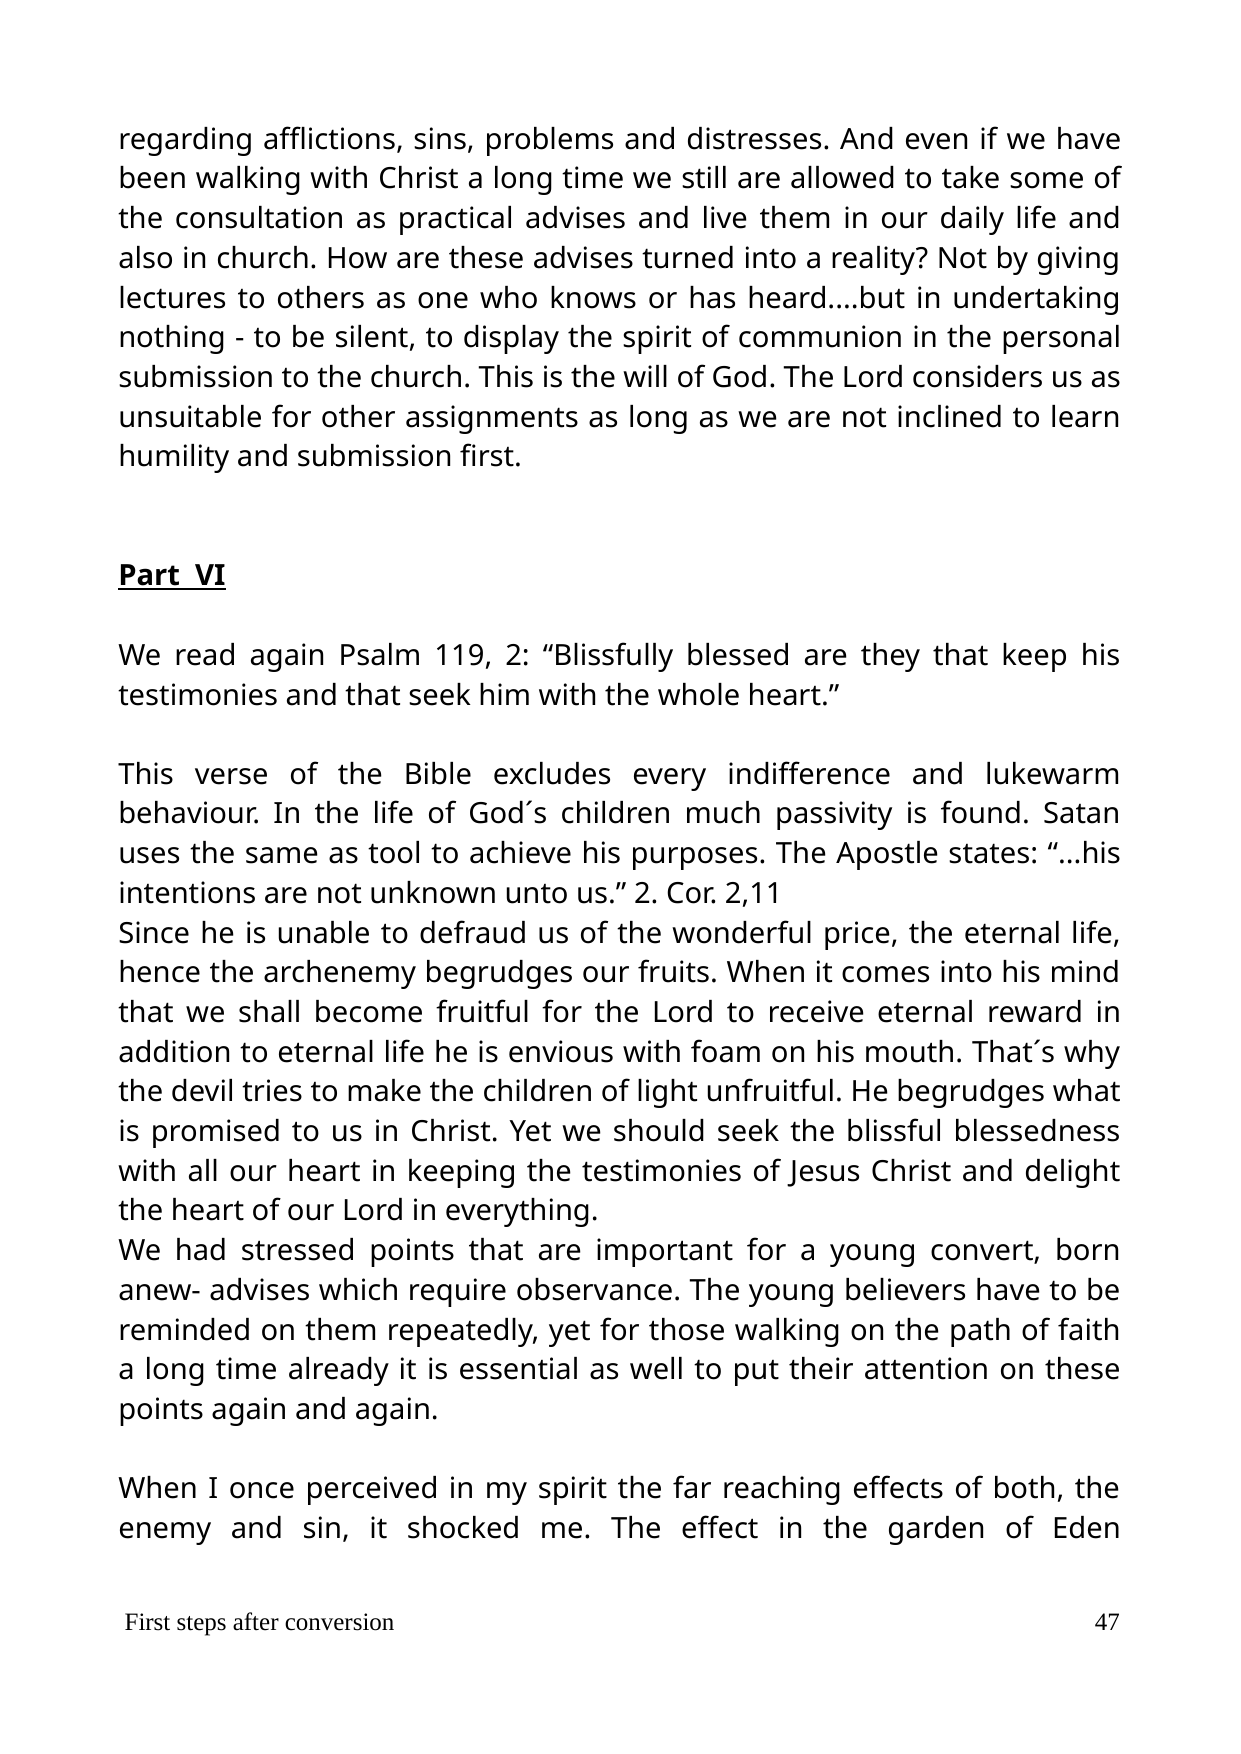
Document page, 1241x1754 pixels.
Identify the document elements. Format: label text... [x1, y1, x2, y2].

text We had stressed points that are important for a young convert, born anew- advises which require observance. The young believers have to be reminded on them repeatedly, yet for those walking on the path of faith a long time already it is essential as well to put their attention on these points again and again. [118, 1229, 1122, 1428]
text We read again Psalm 119, 2: “Blissfully blessed are they that keep his testimonies and that seek him with the whole heart.” [118, 634, 1122, 713]
text regarding afflictions, sins, problems and distresses. And even if we have been walking with Christ a long time we still are allowed to take some of the consultation as practical advises and live them in our daily life and also in church. How are these advises turned into a reality? Not by giving lectures to others as one who knows or has heard....but in undertaking nothing - to be silent, to display the spirit of communion in the personal submission to the church. This is the will of God. The Lord considers us as unsuitable for other assignments as long as we are not inclined to learn humility and submission first. [118, 118, 1122, 475]
text When I once perceived in my spirit the far reaching effects of both, the enemy and sin, it shocked me. The effect in the garden of Eden [118, 1467, 1122, 1547]
text Part VI [118, 555, 1122, 594]
text Since he is unable to defraud us of the wonderful price, the eternal life, hence the archenemy begrudges our fruits. When it comes into his mind that we shall become fruitful for the Lord to receive eternal reward in addition to eternal life he is envious with foam on his mouth. That´s why the devil tries to make the children of light unfruitful. He begrudges what is promised to us in Christ. Yet we should seek the blissful blessedness with all our heart in keeping the testimonies of Jesus Christ and delight the heart of our Lord in everything. [118, 912, 1122, 1229]
text This verse of the Bible excludes every indifference and lukewarm behaviour. In the life of God´s children much passivity is found. Satan uses the same as tool to achieve his purposes. The Apostle states: “...his intentions are not unknown unto us.” 2. Cor. 2,11 [118, 753, 1122, 912]
